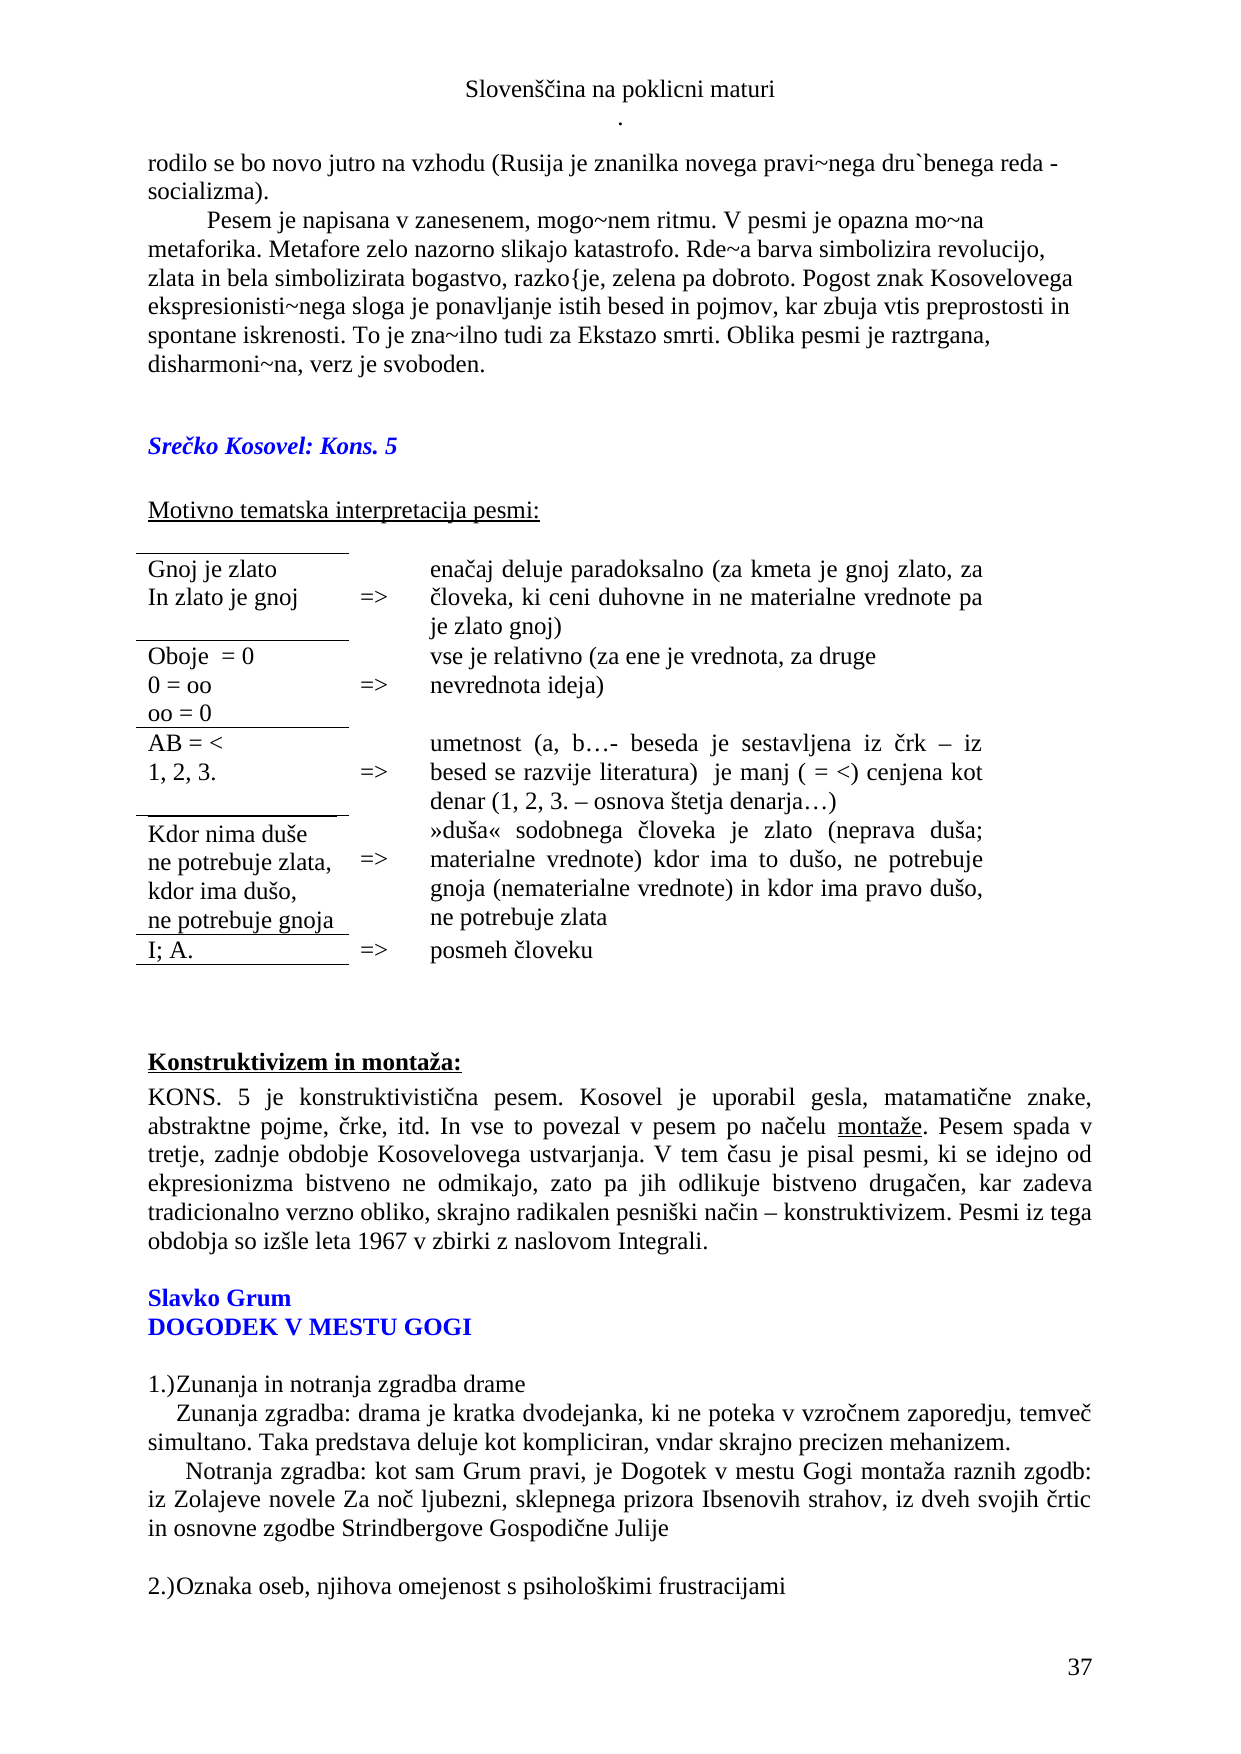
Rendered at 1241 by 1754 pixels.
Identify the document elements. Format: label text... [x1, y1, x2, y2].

text rodilo se bo novo jutro na vzhodu (Rusija je znanilka novega pravi~nega dru`benega reda - socializma). [148, 148, 1093, 205]
table_cell AB = < 1, 2, 3. [136, 728, 349, 814]
text Pesem je napisana v zanesenem, mogo~nem ritmu. V pesmi je opazna mo~na metaforika. Metafore zelo nazorno slikajo katastrofo. Rde~a barva simbolizira revolucijo, zlata in bela simbolizirata bogastvo, razko{je, zelena pa dobroto. Pogost znak Kosovelovega ekspresionisti~nega sloga je ponavljanje istih besed in pojmov, kar zbuja vtis preprostosti in spontane iskrenosti. To je zna~ilno tudi za Ekstazo smrti. Oblika pesmi je raztrgana, disharmoni~na, verz je svoboden. [148, 205, 1093, 378]
table_cell vse je relativno (za ene je vrednota, za druge nevrednota ideja) [419, 640, 994, 727]
table_header Gnoj je zlato In zlato je gnoj [136, 554, 349, 640]
text KONS. 5 je konstruktivistična pesem. Kosovel je uporabil gesla, matamatične znake, abstraktne pojme, črke, itd. In vse to povezal v pesem po načelu montaže. Pesem spada v tretje, zadnje obdobje Kosovelovega ustvarjanja. V tem času je pisal pesmi, ki se idejno od ekpresionizma bistveno ne odmikajo, zato pa jih odlikuje bistveno drugačen, kar zadeva tradicionalno verzno obliko, skrajno radikalen pesniški način – konstruktivizem. Pesmi iz tega obdobja so izšle leta 1967 v zbirki z naslovom Integrali. [148, 1082, 1093, 1254]
table_cell I; A. [136, 935, 349, 963]
table_cell => [349, 727, 418, 814]
text 1.) Zunanja in notranja zgradba drame [148, 1369, 1093, 1398]
text Notranja zgradba: kot sam Grum pravi, je Dogotek v mestu Gogi montaža raznih zgodb: iz Zolajeve novele Za noč ljubezni, sklepnega prizora Ibsenovih strahov, iz dveh svojih črtic in osnovne zgodbe Strindbergove Gospodične Julije [148, 1456, 1093, 1542]
table_cell umetnost (a, b…- beseda je sestavljena iz črk – iz besed se razvije literatura) je manj ( = <) cenjena kot denar (1, 2, 3. – osnova štetja denarja…) [419, 727, 994, 814]
text 2.) Oznaka oseb, njihova omejenost s psihološkimi frustracijami [148, 1571, 1093, 1599]
table_cell => [349, 934, 418, 963]
table_cell => [349, 640, 418, 727]
text DOGODEK V MESTU GOGI [148, 1312, 1093, 1341]
table_cell => [349, 815, 418, 934]
table_header => [349, 553, 418, 640]
text Slavko Grum [148, 1283, 1093, 1312]
table_cell posmeh človeku [419, 934, 994, 963]
table_header enačaj deluje paradoksalno (za kmeta je gnoj zlato, za človeka, ki ceni duhovne in ne materialne vrednote pa je zlato gnoj) [419, 553, 994, 640]
text Motivno tematska interpretacija pesmi: [148, 495, 1093, 524]
subtitle Konstruktivizem in montaža: [148, 1047, 1093, 1076]
table_cell Kdor nima duše ne potrebuje zlata, kdor ima dušo, ne potrebuje gnoja [136, 816, 349, 934]
table_cell »duša« sodobnega človeka je zlato (neprava duša; materialne vrednote) kdor ima to dušo, ne potrebuje gnoja (nematerialne vrednote) in kdor ima pravo dušo, ne potrebuje zlata [419, 815, 994, 934]
text Zunanja zgradba: drama je kratka dvodejanka, ki ne poteka v vzročnem zaporedju, temveč simultano. Taka predstava deluje kot kompliciran, vndar skrajno precizen mehanizem. [148, 1398, 1093, 1456]
table_cell Oboje = 0 0 = oo oo = 0 [136, 641, 349, 727]
subtitle Srečko Kosovel: Kons. 5 [148, 431, 1093, 460]
